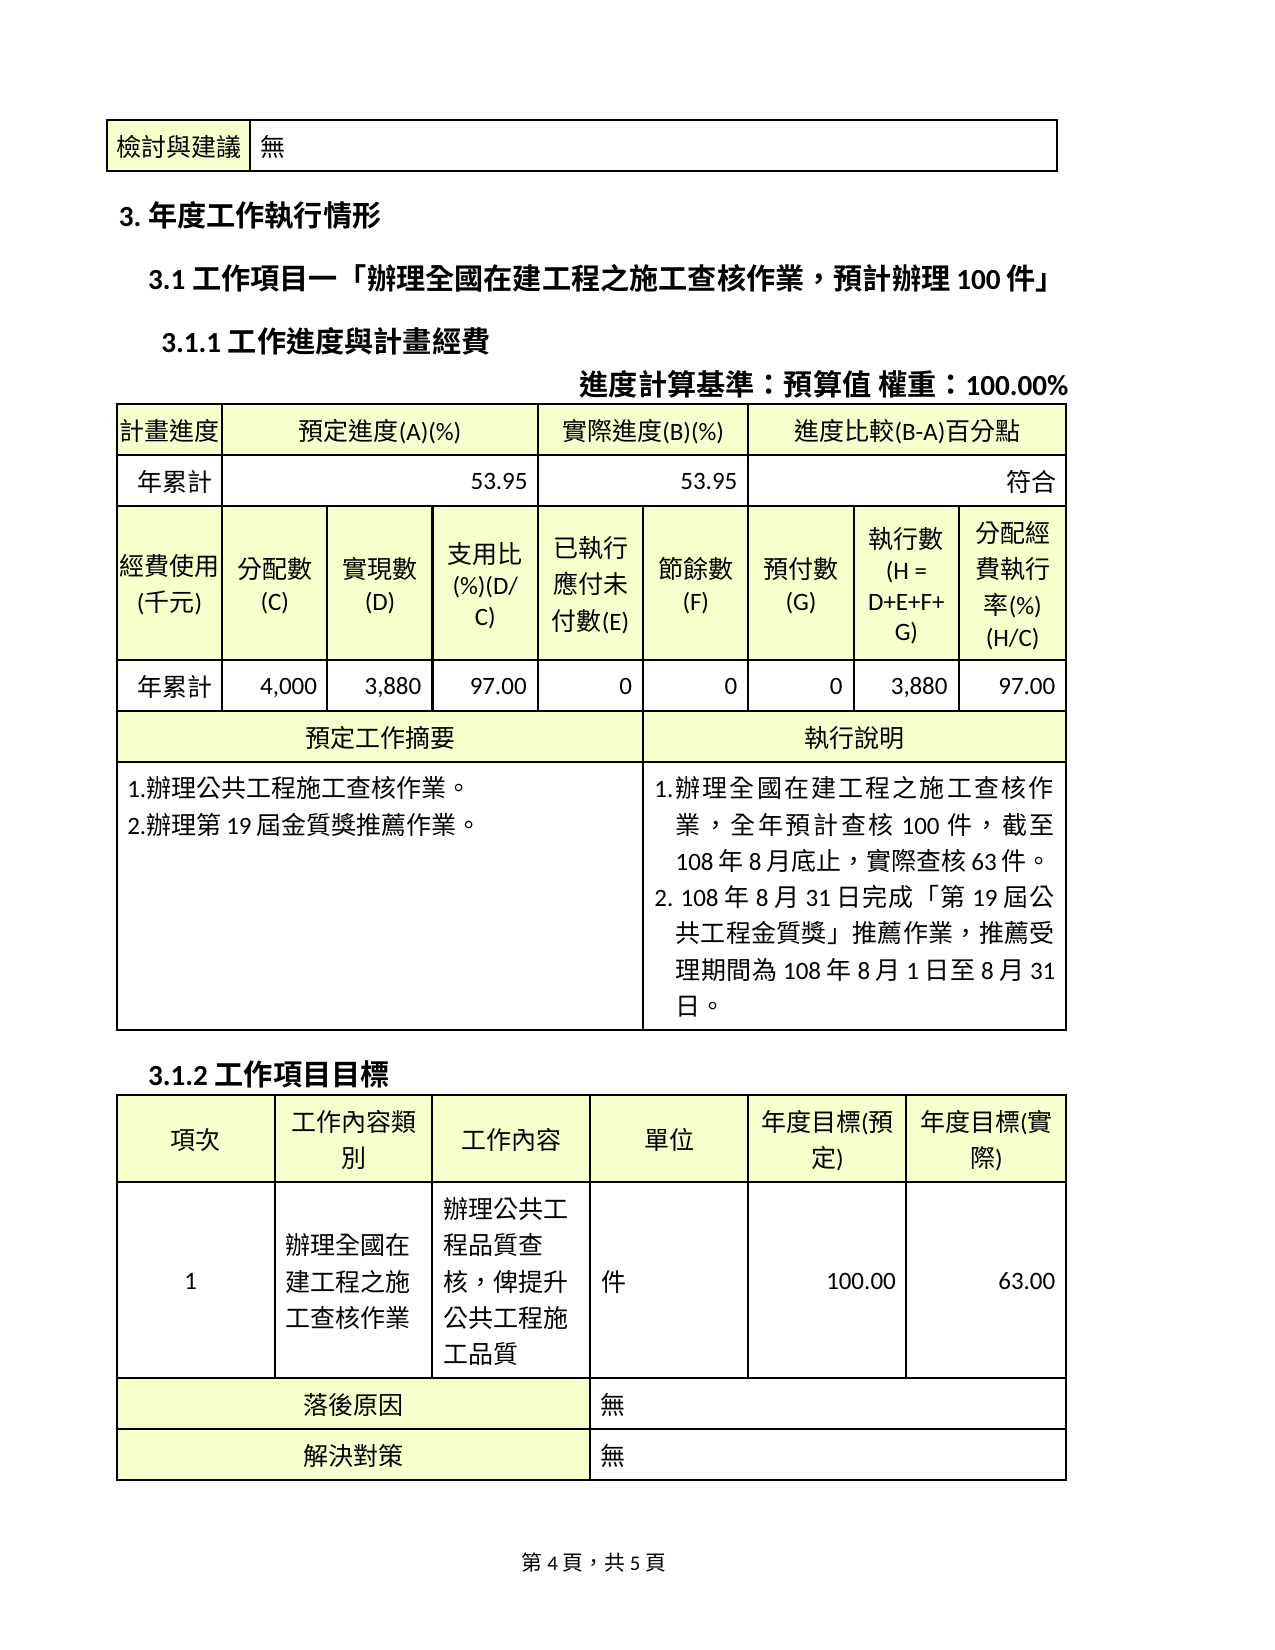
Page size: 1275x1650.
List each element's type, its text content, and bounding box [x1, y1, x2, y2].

table_header 單位 [591, 1096, 747, 1181]
table_cell 無 [591, 1379, 1065, 1428]
table_cell 3,880 [855, 661, 958, 710]
table_cell 落後原因 [118, 1379, 589, 1428]
table_cell 辦理公共工程品質查核，俾提升公共工程施工品質 [433, 1183, 589, 1377]
table_header 進度比較(B-A)百分點 [749, 405, 1065, 454]
table_cell 支用比(%)(D/C) [434, 507, 537, 659]
table_cell 解決對策 [118, 1430, 589, 1479]
table_cell 節餘數(F) [644, 507, 747, 659]
table_cell 1.辦理公共工程施工查核作業。 2.辦理第19屆金質獎推薦作業。 [118, 763, 642, 1029]
table_cell 件 [591, 1183, 747, 1377]
table_cell 63.00 [907, 1183, 1065, 1377]
table_cell 已執行應付未付數(E) [539, 507, 642, 659]
table_cell 年累計 [118, 456, 221, 505]
table_header 計畫進度 [118, 405, 221, 454]
table_cell 檢討與建議 [108, 121, 249, 169]
table_cell 分配經費執行率(%)(H/C) [960, 507, 1065, 659]
table_cell 經費使用(千元) [118, 507, 221, 659]
text 3.1 工作項目一「辦理全國在建工程之施工查核作業，預計辦理100件」 [119, 256, 1068, 298]
table_cell 預付數(G) [749, 507, 853, 659]
table_cell 符合 [749, 456, 1065, 505]
table_cell 無 [251, 121, 1056, 169]
table_cell 辦理全國在建工程之施工查核作業 [276, 1183, 431, 1377]
table_cell 無 [591, 1430, 1065, 1479]
text 3.1.2 工作項目目標 [119, 1052, 1068, 1094]
text 3.1.1 工作進度與計畫經費 [119, 319, 1068, 361]
table_cell 0 [644, 661, 747, 710]
table_cell 3,880 [328, 661, 431, 710]
table_header 工作內容類別 [276, 1096, 431, 1181]
table_cell 97.00 [960, 661, 1065, 710]
table_header 實際進度(B)(%) [539, 405, 747, 454]
table_cell 100.00 [749, 1183, 905, 1377]
table_cell 53.95 [539, 456, 747, 505]
table_cell 4,000 [223, 661, 326, 710]
table_cell 預定工作摘要 [118, 712, 642, 761]
table_cell 0 [749, 661, 853, 710]
table_header 年度目標(預定) [749, 1096, 905, 1181]
table_cell 1.辦理全國在建工程之施工查核作業，全年預計查核100件，截至108年8月底止，實際查核63件。 2. 108年8月31日完成「第19屆公共工程金質獎」推薦作業，推薦受理期間為108年8月1日至8月31日。 [644, 763, 1065, 1029]
table_header 年度目標(實際) [907, 1096, 1065, 1181]
table_cell 執行數(H = D+E+F+G) [855, 507, 958, 659]
table_cell 0 [539, 661, 642, 710]
table_header 工作內容 [433, 1096, 589, 1181]
table_cell 執行說明 [644, 712, 1065, 761]
table_cell 53.95 [223, 456, 537, 505]
table_header 項次 [118, 1096, 274, 1181]
table_cell 97.00 [434, 661, 537, 710]
table_header 預定進度(A)(%) [223, 405, 537, 454]
table_cell 分配數(C) [223, 507, 326, 659]
table_cell 1 [118, 1183, 274, 1377]
text 進度計算基準：預算值 權重：100.00% [119, 361, 1068, 403]
text 3. 年度工作執行情形 [119, 192, 1068, 235]
table_cell 實現數(D) [328, 507, 431, 659]
table_cell 年累計 [118, 661, 221, 710]
